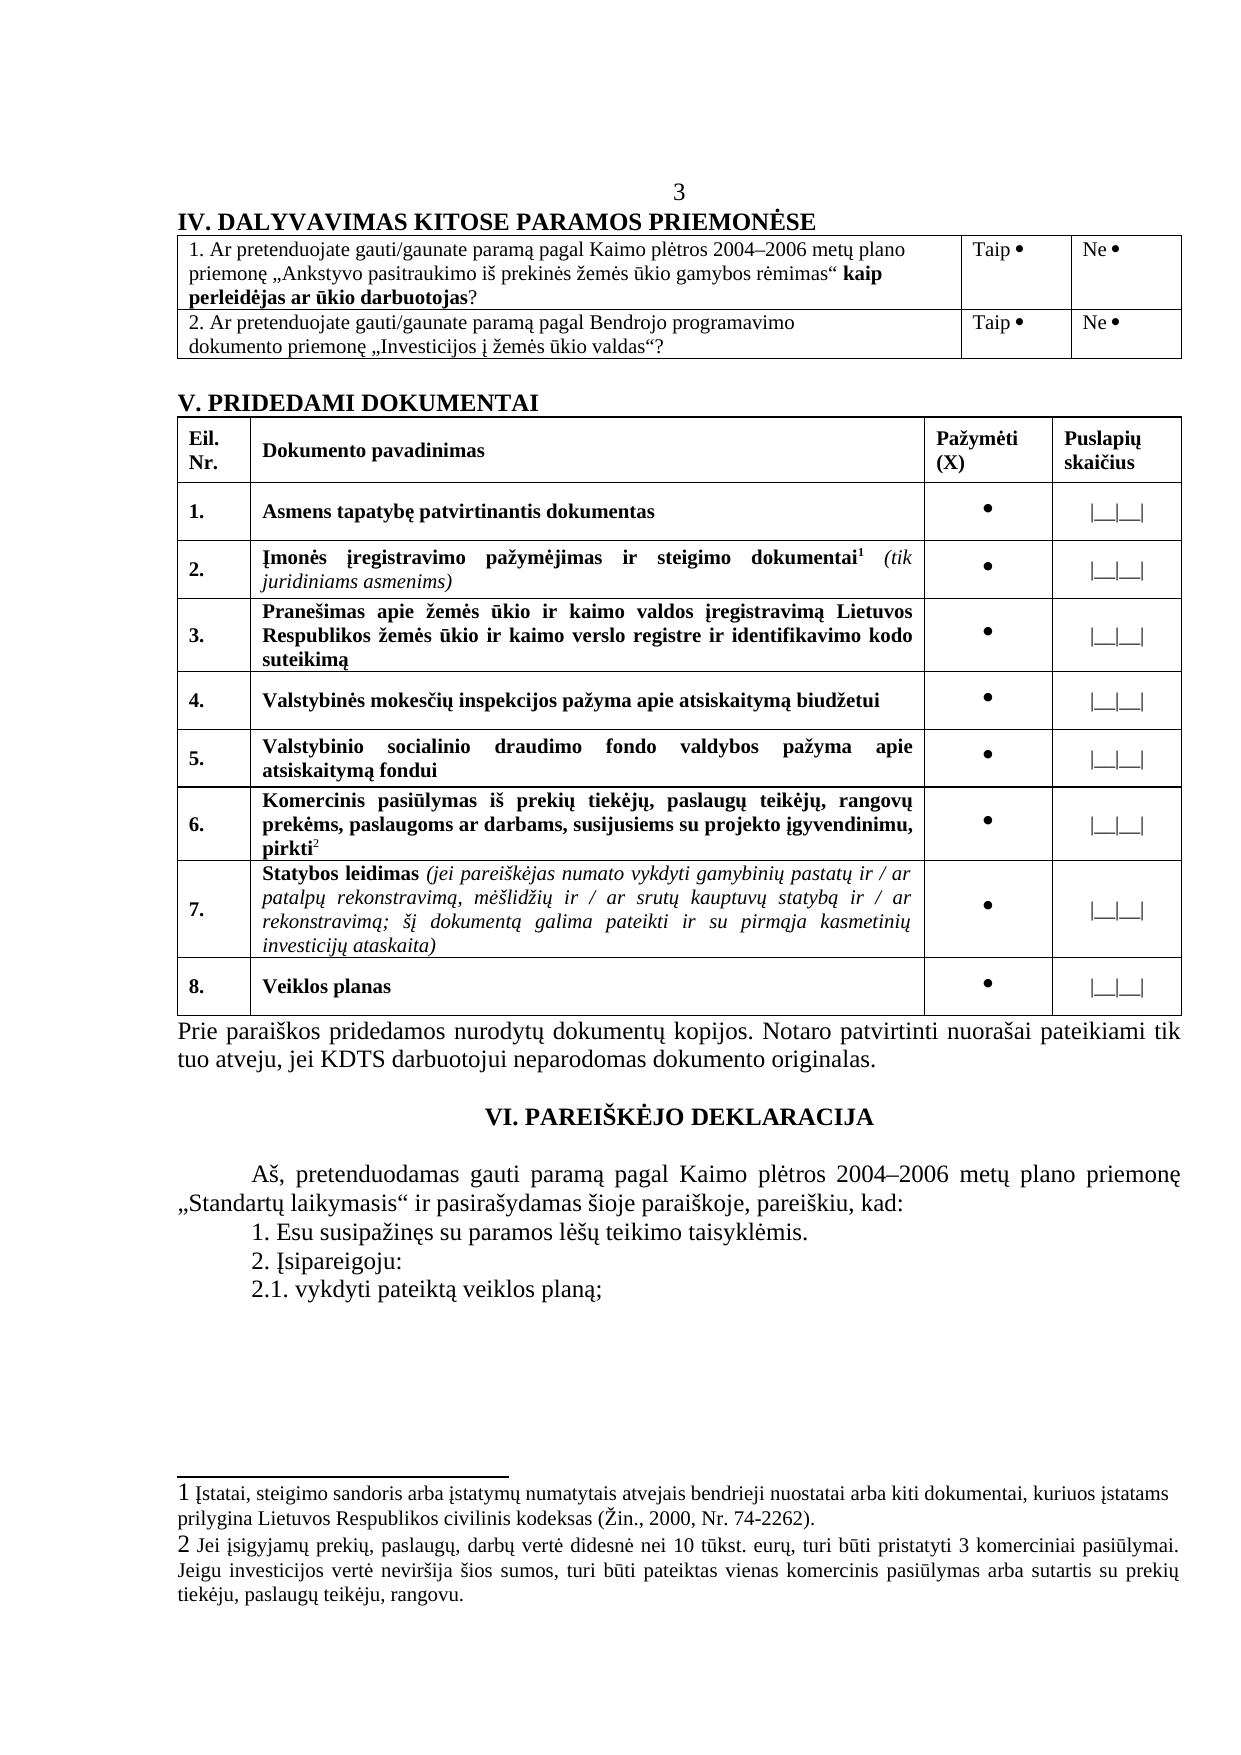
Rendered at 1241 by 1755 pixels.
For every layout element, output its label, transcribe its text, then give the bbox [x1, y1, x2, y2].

table_cell |__|__| [1053, 599, 1181, 671]
text IV. DALYVAVIMAS KITOSE PARAMOS PRIEMONĖSE [177, 207, 1181, 235]
table_cell |__|__| [1053, 730, 1181, 786]
table_header Ne  [1072, 236, 1181, 309]
text V. PriDEDAMI DOKUMENTAI [177, 388, 1181, 416]
text 2.1. vykdyti pateiktą veiklos planą; [177, 1274, 1181, 1303]
table_header Taip  [962, 236, 1071, 309]
table_cell 5. [178, 730, 250, 786]
table_cell  [925, 958, 1052, 1015]
table_header Eil. Nr. [178, 418, 250, 482]
table_header Puslapių skaičius [1053, 418, 1181, 482]
table_cell 3. [178, 599, 250, 671]
table_cell  [925, 861, 1052, 957]
text Aš, pretenduodamas gauti paramą pagal Kaimo plėtros 2004–2006 metų plano priemonę „Standartų laikymasis“ ir pasirašydamas šioje paraiškoje, pareiškiu, kad: [177, 1159, 1181, 1217]
table_cell  [925, 541, 1052, 598]
table_cell 2. Ar pretenduojate gauti/gaunate paramą pagal Bendrojo programavimo dokumento priemonę „Investicijos į žemės ūkio valdas“? [178, 310, 961, 358]
table_cell  [925, 599, 1052, 671]
table_cell Statybos leidimas (jei pareiškėjas numato vykdyti gamybinių pastatų ir / ar patalpų rekonstravimą, mėšlidžių ir / ar srutų kauptuvų statybą ir / ar rekonstravimą; šį dokumentą galima pateikti ir su pirmąja kasmetinių investicijų ataskaita) [251, 861, 924, 957]
table_cell Valstybinės mokesčių inspekcijos pažyma apie atsiskaitymą biudžetui [251, 672, 924, 729]
table_cell Veiklos planas [251, 958, 924, 1015]
table_cell  [925, 730, 1052, 786]
table_cell |__|__| [1053, 541, 1181, 598]
table_cell  [925, 483, 1052, 540]
table_cell Pranešimas apie žemės ūkio ir kaimo valdos įregistravimą Lietuvos Respublikos žemės ūkio ir kaimo verslo registre ir identifikavimo kodo suteikimą [251, 599, 924, 671]
table_header Dokumento pavadinimas [251, 418, 924, 482]
table_cell |__|__| [1053, 958, 1181, 1015]
table_cell |__|__| [1053, 788, 1181, 860]
table_cell |__|__| [1053, 672, 1181, 729]
table_cell Valstybinio socialinio draudimo fondo valdybos pažyma apie atsiskaitymą fondui [251, 730, 924, 786]
table_header 1. Ar pretenduojate gauti/gaunate paramą pagal Kaimo plėtros 2004–2006 metų plano priemonę „Ankstyvo pasitraukimo iš prekinės žemės ūkio gamybos rėmimas“ kaip perleidėjas ar ūkio darbuotojas? [178, 236, 961, 309]
table_cell Asmens tapatybę patvirtinantis dokumentas [251, 483, 924, 540]
table_cell Taip  [962, 310, 1071, 358]
table_cell |__|__| [1053, 483, 1181, 540]
text Prie paraiškos pridedamos nurodytų dokumentų kopijos. Notaro patvirtinti nuorašai pateikiami tik tuo atveju, jei KDTS darbuotojui neparodomas dokumento originalas. [177, 1016, 1181, 1073]
table_cell  [925, 788, 1052, 860]
table_cell  [925, 672, 1052, 729]
table_cell 2. [178, 541, 250, 598]
table_cell 7. [178, 861, 250, 957]
table_cell 8. [178, 958, 250, 1015]
text VI. PAREIŠKĖJO DEKLARACIJA [177, 1102, 1181, 1131]
table_cell 4. [178, 672, 250, 729]
table_cell |__|__| [1053, 861, 1181, 957]
table_cell Įmonės įregistravimo pažymėjimas ir steigimo dokumentai (tik juridiniams asmenims) [251, 541, 924, 598]
table_cell 1. [178, 483, 250, 540]
table_cell Komercinis pasiūlymas iš prekių tiekėjų, paslaugų teikėjų, rangovų prekėms, paslaugoms ar darbams, susijusiems su projekto įgyvendinimu, pirkti [251, 788, 924, 860]
table_header Pažymėti (X) [925, 418, 1052, 482]
table_cell Ne  [1072, 310, 1181, 358]
text 2. Įsipareigoju: [177, 1246, 1181, 1274]
text 1. Esu susipažinęs su paramos lėšų teikimo taisyklėmis. [177, 1217, 1181, 1246]
table_cell 6. [178, 788, 250, 860]
